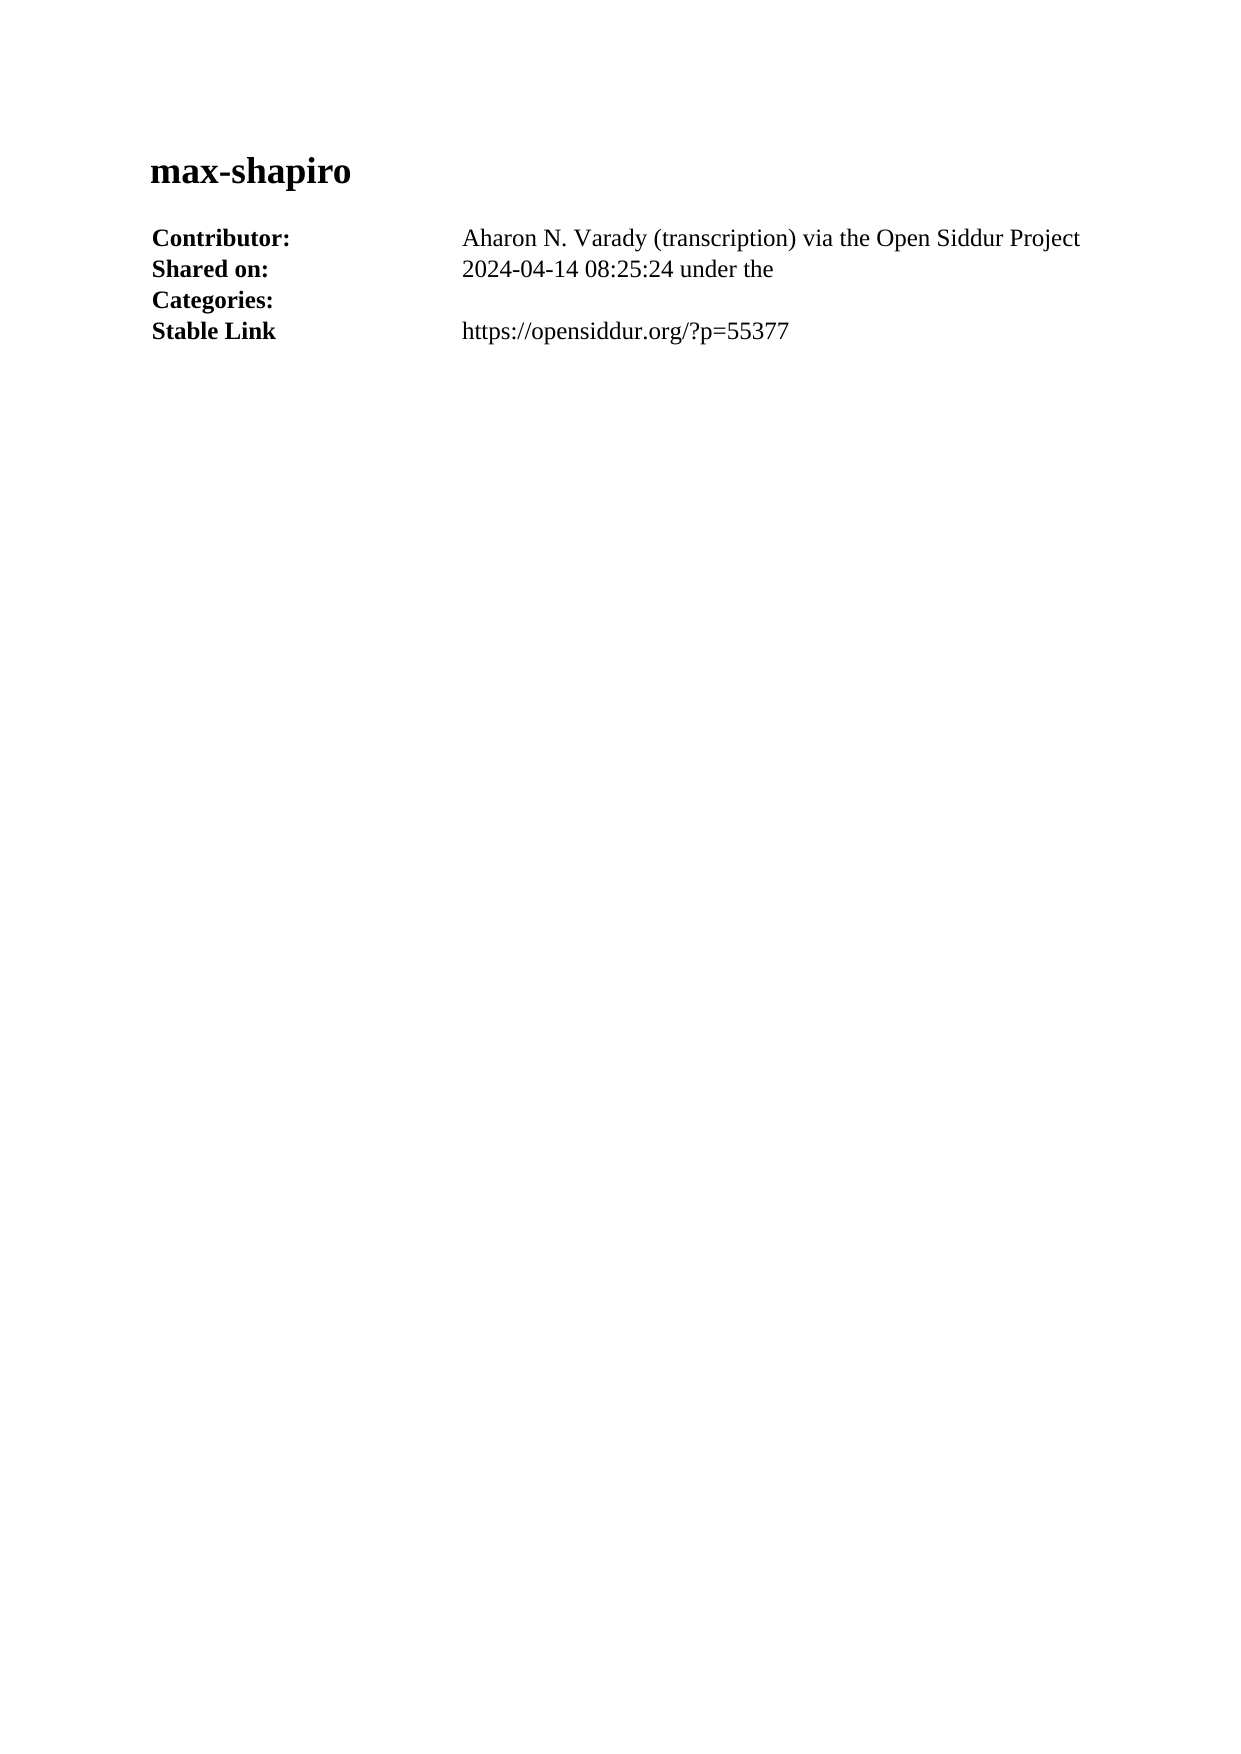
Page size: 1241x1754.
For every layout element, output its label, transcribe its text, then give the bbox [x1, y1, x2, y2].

table_cell https://opensiddur.org/?p=55377 [460, 315, 1090, 346]
table_cell Categories: [150, 284, 460, 315]
table_cell 2024-04-14 08:25:24 under the [460, 254, 1090, 284]
table_cell Stable Link [150, 315, 460, 346]
table_cell [460, 284, 1090, 315]
table_header Aharon N. Varady (transcription) via the Open Siddur Project [460, 223, 1090, 253]
table_cell Shared on: [150, 254, 460, 284]
subtitle max-shapiro [150, 150, 1090, 192]
table_header Contributor: [150, 223, 460, 253]
